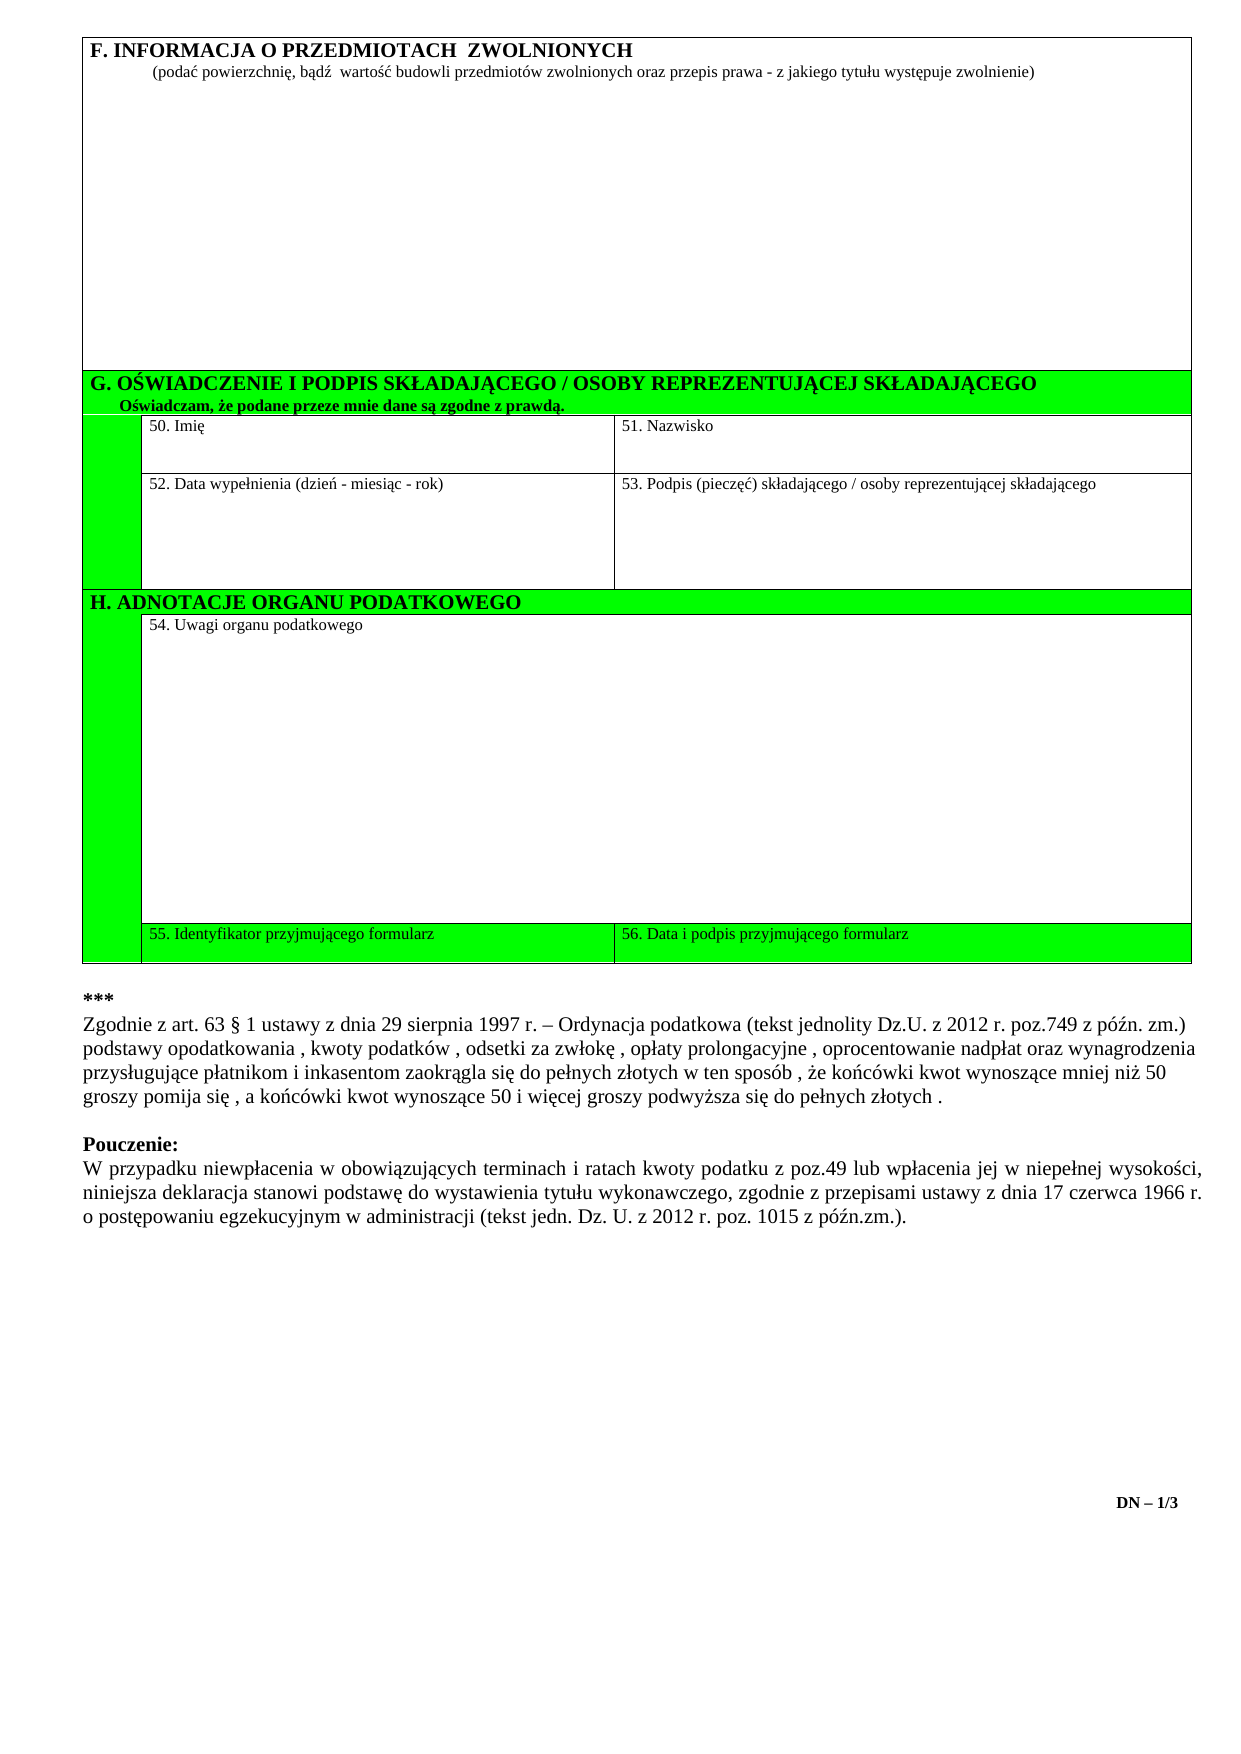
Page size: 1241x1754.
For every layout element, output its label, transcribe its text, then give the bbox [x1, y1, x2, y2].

table_cell 55. Identyfikator przyjmującego formularz [142, 924, 614, 962]
table_cell [83, 415, 141, 473]
table_cell 51. Nazwisko [615, 416, 1191, 473]
table_cell 53. Podpis (pieczęć) składającego / osoby reprezentującej składającego [615, 474, 1191, 589]
text Pouczenie: [83, 1132, 1203, 1156]
table_cell G. OŚWIADCZENIE I PODPIS SKŁADAJĄCEGO / OSOBY REPREZENTUJĄCEJ SKŁADAJĄCEGO Oświadczam, że podane przeze mnie dane są zgodne z prawdą. [83, 371, 1191, 414]
text *** [83, 988, 1203, 1012]
table_cell [83, 923, 141, 962]
table_cell [83, 473, 141, 589]
text W przypadku niewpłacenia w obowiązujących terminach i ratach kwoty podatku z poz.49 lub wpłacenia jej w niepełnej wysokości, niniejsza deklaracja stanowi podstawę do wystawienia tytułu wykonawczego, zgodnie z przepisami ustawy z dnia 17 czerwca 1966 r. o postępowaniu egzekucyjnym w administracji (tekst jedn. Dz. U. z 2012 r. poz. 1015 z późn.zm.). [83, 1156, 1203, 1228]
table_cell 56. Data i podpis przyjmującego formularz [615, 924, 1191, 962]
text Zgodnie z art. 63 § 1 ustawy z dnia 29 sierpnia 1997 r. – Ordynacja podatkowa (tekst jednolity Dz.U. z 2012 r. poz.749 z późn. zm.) podstawy opodatkowania , kwoty podatków , odsetki za zwłokę , opłaty prolongacyjne , oprocentowanie nadpłat oraz wynagrodzenia przysługujące płatnikom i inkasentom zaokrągla się do pełnych złotych w ten sposób , że końcówki kwot wynoszące mniej niż 50 groszy pomija się , a końcówki kwot wynoszące 50 i więcej groszy podwyższa się do pełnych złotych . [83, 1012, 1203, 1108]
table_cell [83, 614, 141, 923]
table_header F. INFORMACJA O PRZEDMIOTACH ZWOLNIONYCH (podać powierzchnię, bądź wartość budowli przedmiotów zwolnionych oraz przepis prawa - z jakiego tytułu występuje zwolnienie) [83, 38, 1191, 370]
table_cell 52. Data wypełnienia (dzień - miesiąc - rok) [142, 474, 614, 589]
table_header DN – 1/3 [67, 1493, 1203, 1512]
table_cell 50. Imię [142, 416, 614, 473]
table_cell H. ADNOTACJE ORGANU PODATKOWEGO [83, 590, 1191, 614]
table_cell 54. Uwagi organu podatkowego [142, 615, 1191, 923]
